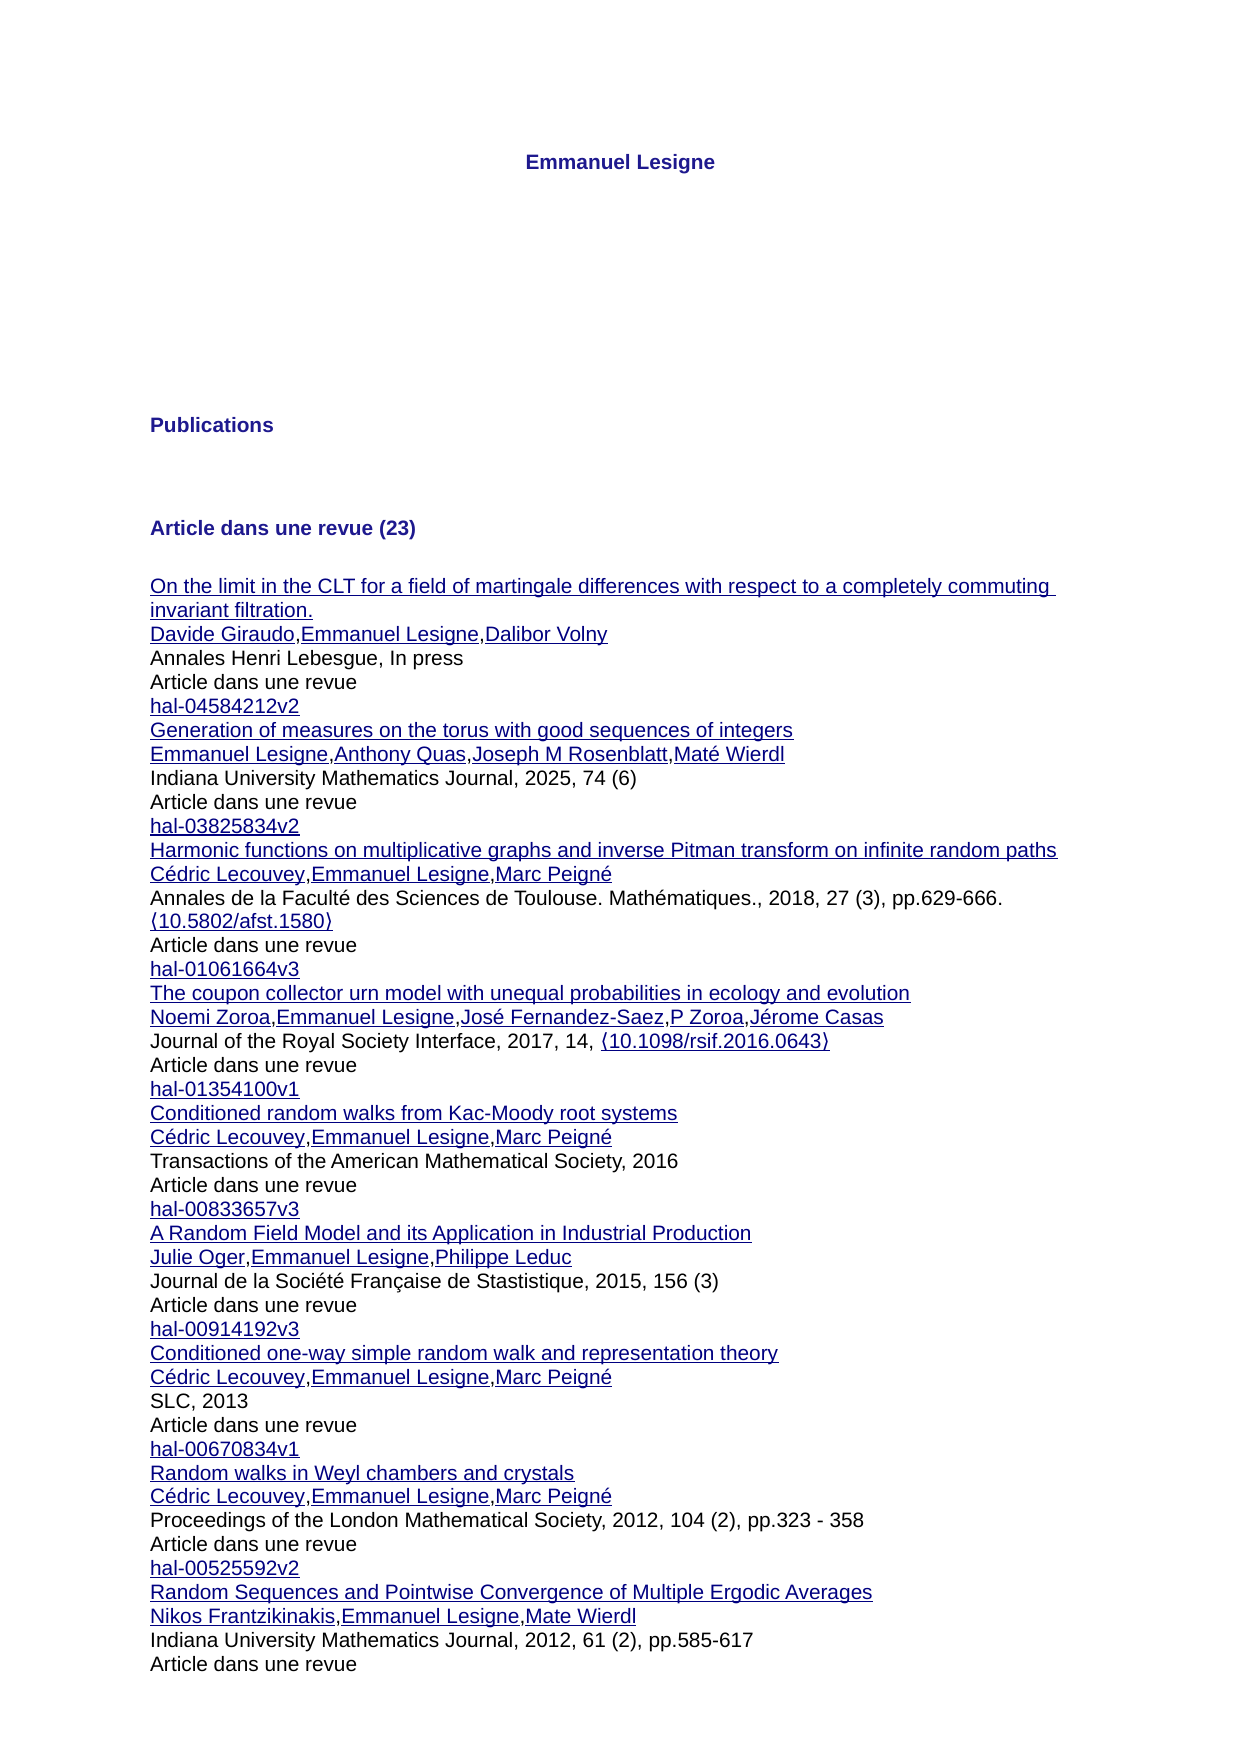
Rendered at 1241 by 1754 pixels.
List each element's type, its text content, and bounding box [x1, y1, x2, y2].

subtitle Article dans une revue (23) [150, 516, 1090, 539]
table_cell Conditioned one-way simple random walk and representation theory Cédric Lecouvey,Emmanuel Lesigne,Marc Peigné SLC, 2013 Article dans une revue hal-00670834v1 [150, 1341, 1090, 1460]
table_cell Random walks in Weyl chambers and crystals Cédric Lecouvey,Emmanuel Lesigne,Marc Peigné Proceedings of the London Mathematical Society, 2012, 104 (2), pp.323 - 358 Article dans une revue hal-00525592v2 [150, 1460, 1090, 1580]
table_cell Random Sequences and Pointwise Convergence of Multiple Ergodic Averages Nikos Frantzikinakis,Emmanuel Lesigne,Mate Wierdl Indiana University Mathematics Journal, 2012, 61 (2), pp.585-617 Article dans une revue [150, 1580, 1090, 1676]
table_cell Harmonic functions on multiplicative graphs and inverse Pitman transform on infinite random paths Cédric Lecouvey,Emmanuel Lesigne,Marc Peigné Annales de la Faculté des Sciences de Toulouse. Mathématiques., 2018, 27 (3), pp.629-666. ⟨10.5802/afst.1580⟩ Article dans une revue hal-01061664v3 [150, 838, 1090, 981]
table_cell The coupon collector urn model with unequal probabilities in ecology and evolution Noemi Zoroa,Emmanuel Lesigne,José Fernandez-Saez,P Zoroa,Jérome Casas Journal of the Royal Society Interface, 2017, 14, ⟨10.1098/rsif.2016.0643⟩ Article dans une revue hal-01354100v1 [150, 981, 1090, 1101]
subtitle Publications [150, 412, 1090, 436]
table_cell A Random Field Model and its Application in Industrial Production Julie Oger,Emmanuel Lesigne,Philippe Leduc Journal de la Société Française de Stastistique, 2015, 156 (3) Article dans une revue hal-00914192v3 [150, 1221, 1090, 1341]
table_cell Generation of measures on the torus with good sequences of integers Emmanuel Lesigne,Anthony Quas,Joseph M Rosenblatt,Maté Wierdl Indiana University Mathematics Journal, 2025, 74 (6) Article dans une revue hal-03825834v2 [150, 718, 1090, 837]
table_header On the limit in the CLT for a field of martingale differences with respect to a completely commuting invariant filtration. Davide Giraudo,Emmanuel Lesigne,Dalibor Volny Annales Henri Lebesgue, In press Article dans une revue hal-04584212v2 [150, 574, 1090, 718]
table_cell Conditioned random walks from Kac-Moody root systems Cédric Lecouvey,Emmanuel Lesigne,Marc Peigné Transactions of the American Mathematical Society, 2016 Article dans une revue hal-00833657v3 [150, 1101, 1090, 1221]
subtitle Emmanuel Lesigne [150, 150, 1090, 174]
